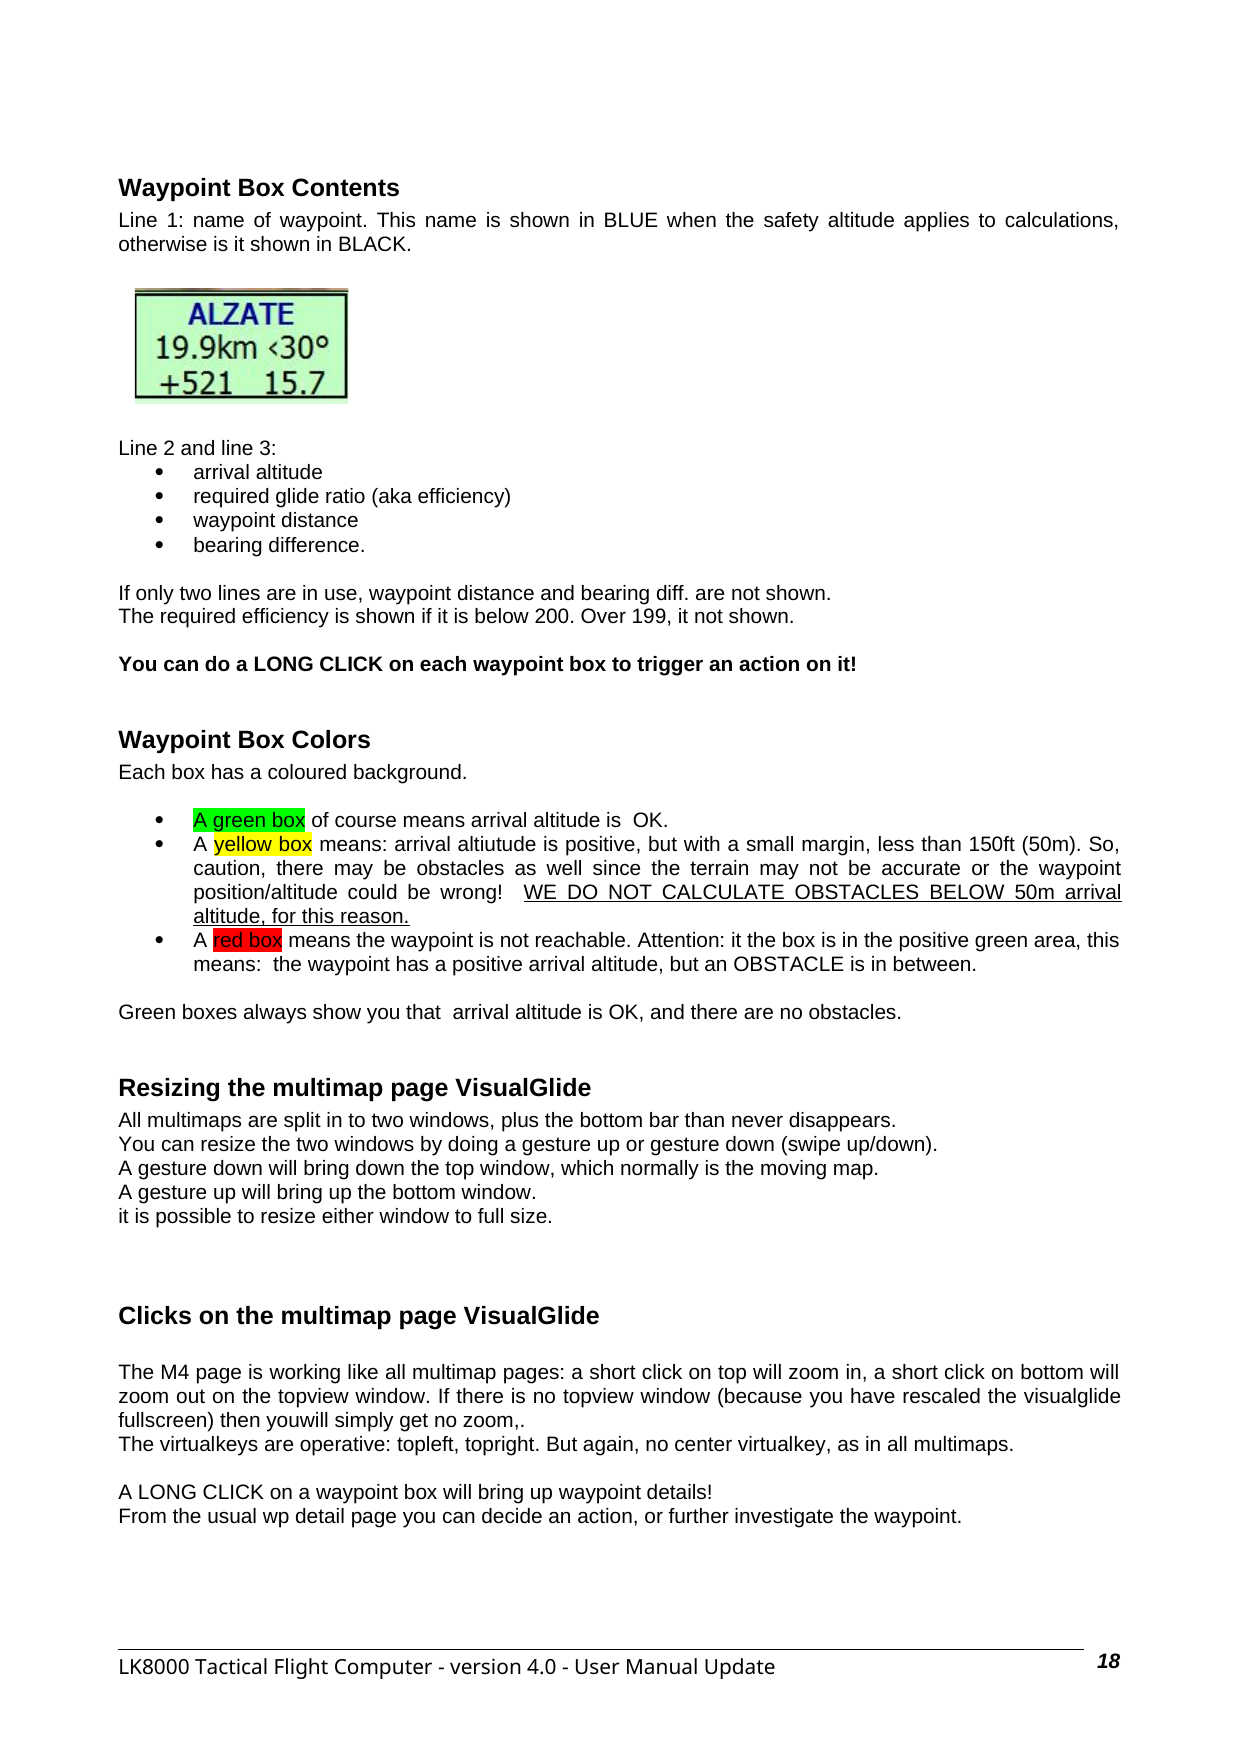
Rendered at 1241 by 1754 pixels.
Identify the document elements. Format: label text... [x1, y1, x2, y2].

text Green boxes always show you that arrival altitude is OK, and there are no obstacles. [118, 1000, 1122, 1024]
text Line 2 and line 3: [118, 436, 1122, 460]
subtitle Clicks on the multimap page VisualGlide [118, 1301, 1122, 1329]
subtitle Waypoint Box Contents [118, 173, 1122, 201]
list A yellow box means: arrival altiutude is positive, but with a small margin, less than 150ft (50m). So, caution, there may be obstacles as well since the terrain may not be accurate or the waypoint position/altitude could be wrong! WE DO NOT CALCULATE OBSTACLES BELOW 50m arrival altitude, for this reason. [156, 832, 1122, 928]
text A gesture down will bring down the top window, which normally is the moving map. [118, 1156, 1122, 1180]
text The required efficiency is shown if it is below 200. Over 199, it not shown. [118, 604, 1122, 628]
list A red box means the waypoint is not reachable. Attention: it the box is in the positive green area, this means: the waypoint has a positive arrival altitude, but an OBSTACLE is in between. [156, 928, 1122, 976]
text All multimaps are split in to two windows, plus the bottom bar than never disappears. [118, 1108, 1122, 1132]
subtitle Resizing the multimap page VisualGlide [118, 1073, 1122, 1102]
picture [134, 288, 349, 404]
text it is possible to resize either window to full size. [118, 1204, 1122, 1228]
text You can resize the two windows by doing a gesture up or gesture down (swipe up/down). [118, 1132, 1122, 1156]
list waypoint distance [156, 508, 1122, 532]
text If only two lines are in use, waypoint distance and bearing diff. are not shown. [118, 580, 1122, 604]
list bearing difference. [156, 532, 1122, 556]
text Line 1: name of waypoint. This name is shown in BLUE when the safety altitude applies to calculations, otherwise is it shown in BLACK. [118, 208, 1122, 256]
text The M4 page is working like all multimap pages: a short click on top will zoom in, a short click on bottom will zoom out on the topview window. If there is no topview window (because you have rescaled the visualglide fullscreen) then youwill simply get no zoom,. [118, 1360, 1122, 1432]
list required glide ratio (aka efficiency) [156, 484, 1122, 508]
text A LONG CLICK on a waypoint box will bring up waypoint details! [118, 1479, 1122, 1503]
subtitle Waypoint Box Colors [118, 725, 1122, 754]
text Each box has a coloured background. [118, 760, 1122, 784]
text A gesture up will bring up the bottom window. [118, 1180, 1122, 1204]
text The virtualkeys are operative: topleft, topright. But again, no center virtualkey, as in all multimaps. [118, 1432, 1122, 1456]
list arrival altitude [156, 460, 1122, 484]
text You can do a LONG CLICK on each waypoint box to trigger an action on it! [118, 652, 1122, 676]
list A green box of course means arrival altitude is OK. [156, 808, 1122, 832]
text From the usual wp detail page you can decide an action, or further investigate the waypoint. [118, 1503, 1122, 1527]
